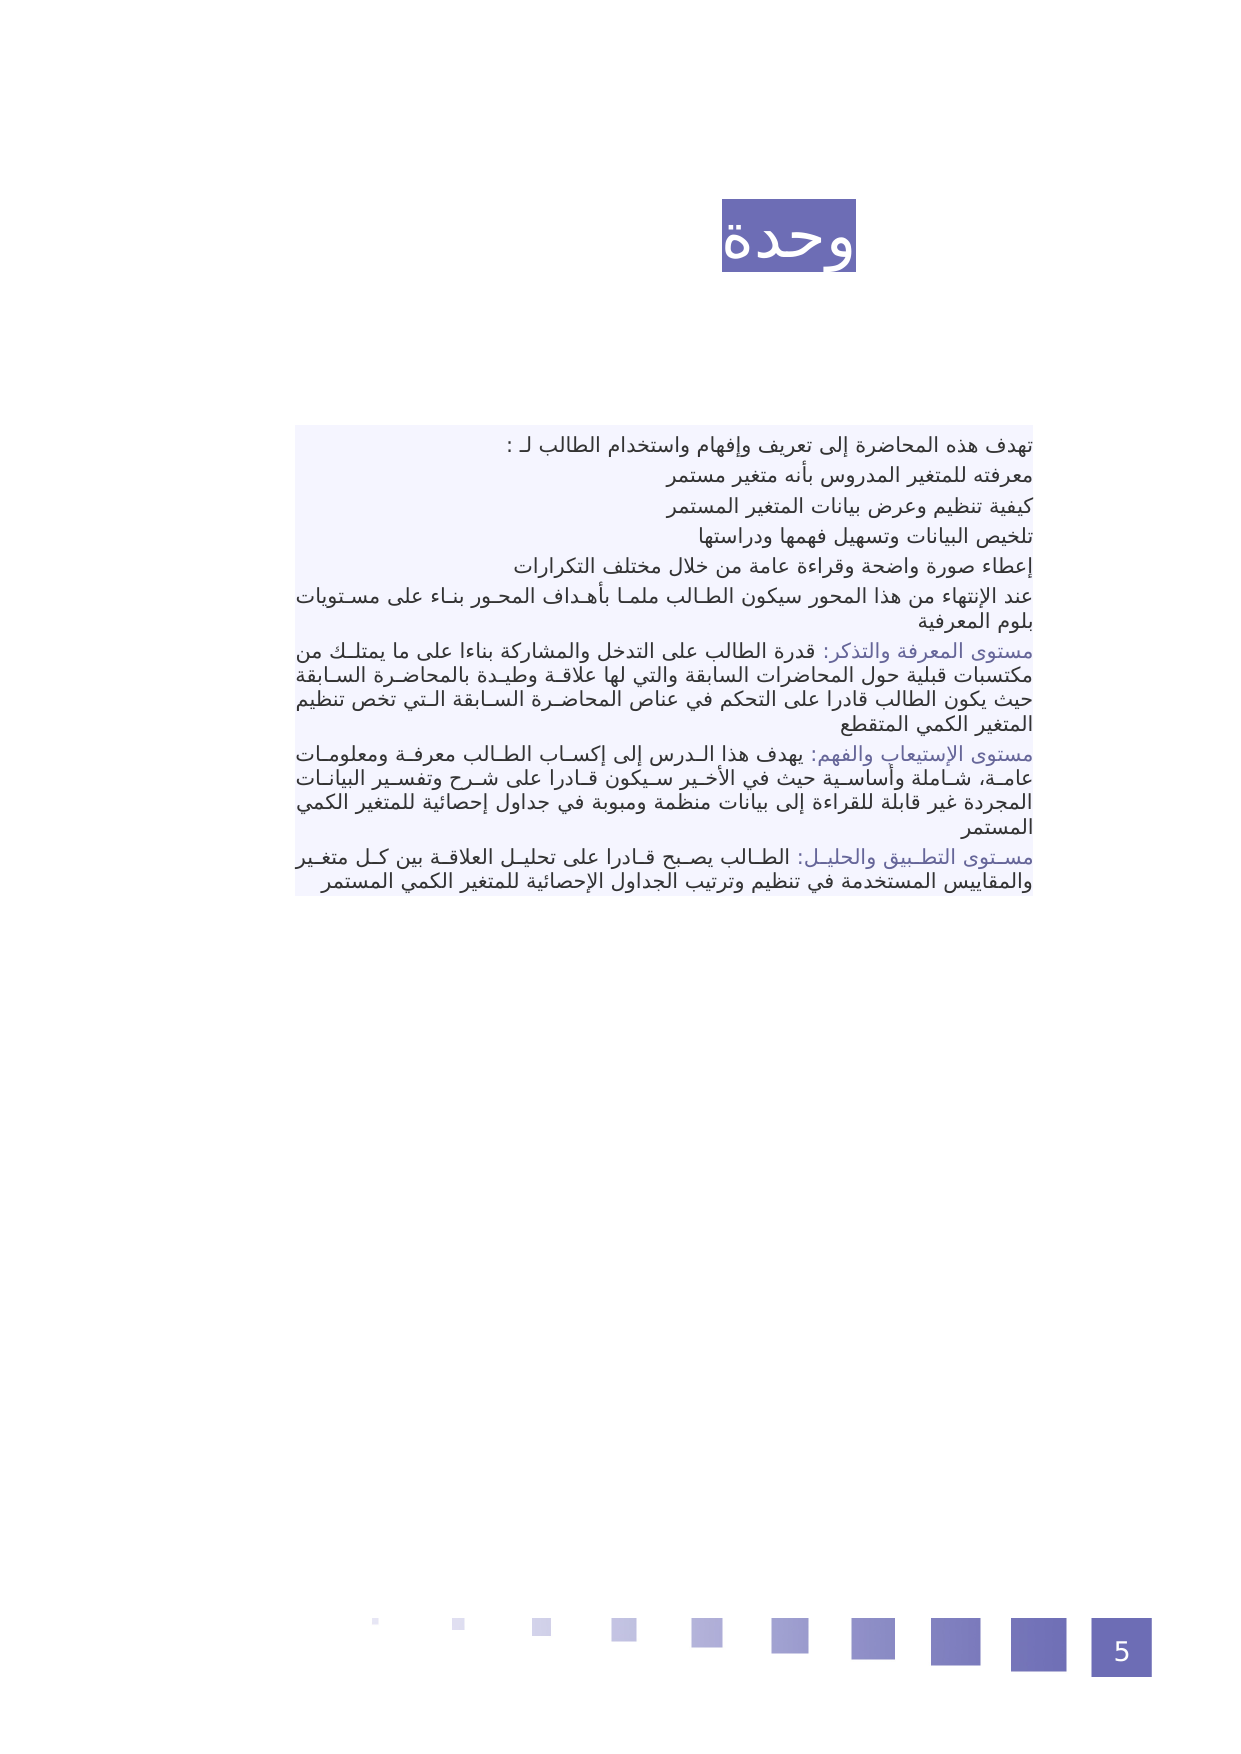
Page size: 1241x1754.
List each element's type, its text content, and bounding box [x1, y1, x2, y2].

text تلخيص البيانات وتسهيل فهمها ودراستها [295, 524, 1033, 548]
picture [177, 1618, 1152, 1677]
text مستوى المعرفة والتذكر: قدرة الطالب على التدخل والمشاركة بناءا على ما يمتلك من مكتسبات قبلية حول المحاضرات السابقة والتي لها علاقة وطيدة بالمحاضرة السابقة حيث يكون الطالب قادرا على التحكم في عناص المحاضرة السابقة التي تخص تنظيم المتغير الكمي المتقطع [295, 639, 1033, 736]
text إعطاء صورة واضحة وقراءة عامة من خلال مختلف التكرارات [295, 554, 1033, 578]
text كيفية تنظيم وعرض بيانات المتغير المستمر [295, 494, 1033, 518]
text عند الإنتهاء من هذا المحور سيكون الطالب ملما بأهداف المحور بناء على مستويات بلوم المعرفية [295, 584, 1033, 633]
text معرفته للمتغير المدروس بأنه متغير مستمر [295, 463, 1033, 488]
title وحدة [213, 199, 722, 272]
text مستوى التطبيق والحليل: الطالب يصبح قادرا على تحليل العلاقة بين كل متغير والمقاييس المستخدمة في تنظيم وترتيب الجداول الإحصائية للمتغير الكمي المستمر [295, 845, 1033, 893]
text مستوى الإستيعاب والفهم: يهدف هذا الدرس إلى إكساب الطالب معرفة ومعلومات عامة، شاملة وأساسية حيث في الأخير سيكون قادرا على شرح وتفسير البيانات المجردة غير قابلة للقراءة إلى بيانات منظمة ومبوبة في جداول إحصائية للمتغير الكمي المستمر [295, 742, 1033, 839]
text تهدف هذه المحاضرة إلى تعريف وإفهام واستخدام الطالب لـ : [295, 433, 1033, 458]
